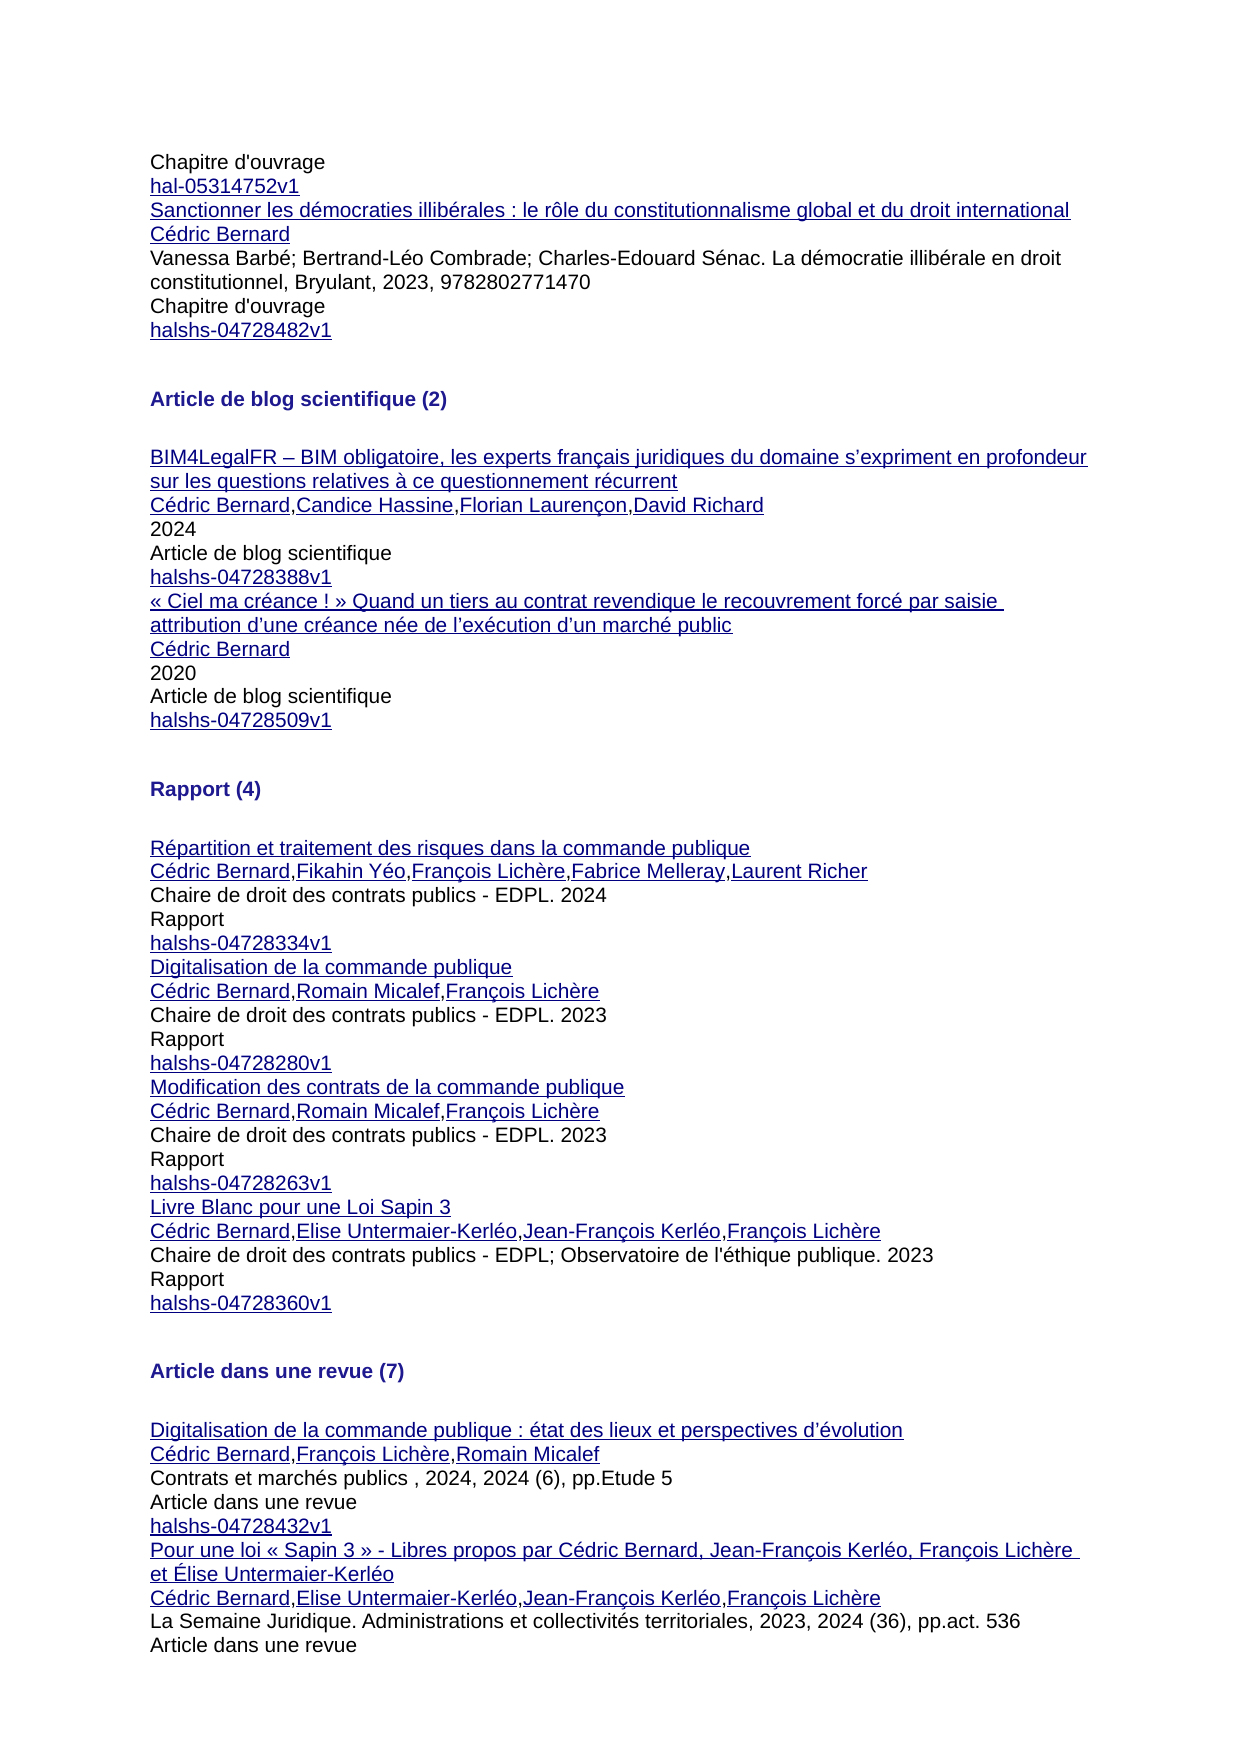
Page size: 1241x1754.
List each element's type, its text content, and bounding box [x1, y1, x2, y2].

table_header Chapitre d'ouvrage hal-05314752v1 [150, 150, 1090, 198]
subtitle Rapport (4) [150, 777, 1090, 801]
table_cell Sanctionner les démocraties illibérales : le rôle du constitutionnalisme global et du droit international Cédric Bernard Vanessa Barbé; Bertrand-Léo Combrade; Charles-Edouard Sénac. La démocratie illibérale en droit constitutionnel, Bryulant, 2023, 9782802771470 Chapitre d'ouvrage halshs-04728482v1 [150, 198, 1090, 342]
table_cell « Ciel ma créance ! » Quand un tiers au contrat revendique le recouvrement forcé par saisie attribution d’une créance née de l’exécution d’un marché public Cédric Bernard 2020 Article de blog scientifique halshs-04728509v1 [150, 589, 1090, 732]
table_header BIM4LegalFR – BIM obligatoire, les experts français juridiques du domaine s’expriment en profondeur sur les questions relatives à ce questionnement récurrent Cédric Bernard,Candice Hassine,Florian Laurençon,David Richard 2024 Article de blog scientifique halshs-04728388v1 [150, 445, 1090, 588]
table_cell Pour une loi « Sapin 3 » - Libres propos par Cédric Bernard, Jean-François Kerléo, François Lichère et Élise Untermaier-Kerléo Cédric Bernard,Elise Untermaier-Kerléo,Jean-François Kerléo,François Lichère La Semaine Juridique. Administrations et collectivités territoriales, 2023, 2024 (36), pp.act. 536 Article dans une revue [150, 1538, 1090, 1657]
table_cell Livre Blanc pour une Loi Sapin 3 Cédric Bernard,Elise Untermaier-Kerléo,Jean-François Kerléo,François Lichère Chaire de droit des contrats publics - EDPL; Observatoire de l'éthique publique. 2023 Rapport halshs-04728360v1 [150, 1195, 1090, 1314]
table_cell Modification des contrats de la commande publique Cédric Bernard,Romain Micalef,François Lichère Chaire de droit des contrats publics - EDPL. 2023 Rapport halshs-04728263v1 [150, 1075, 1090, 1195]
table_cell Digitalisation de la commande publique Cédric Bernard,Romain Micalef,François Lichère Chaire de droit des contrats publics - EDPL. 2023 Rapport halshs-04728280v1 [150, 955, 1090, 1075]
subtitle Article dans une revue (7) [150, 1359, 1090, 1383]
subtitle Article de blog scientifique (2) [150, 386, 1090, 410]
table_header Répartition et traitement des risques dans la commande publique Cédric Bernard,Fikahin Yéo,François Lichère,Fabrice Melleray,Laurent Richer Chaire de droit des contrats publics - EDPL. 2024 Rapport halshs-04728334v1 [150, 835, 1090, 955]
table_header Digitalisation de la commande publique : état des lieux et perspectives d’évolution Cédric Bernard,François Lichère,Romain Micalef Contrats et marchés publics , 2024, 2024 (6), pp.Etude 5 Article dans une revue halshs-04728432v1 [150, 1418, 1090, 1537]
